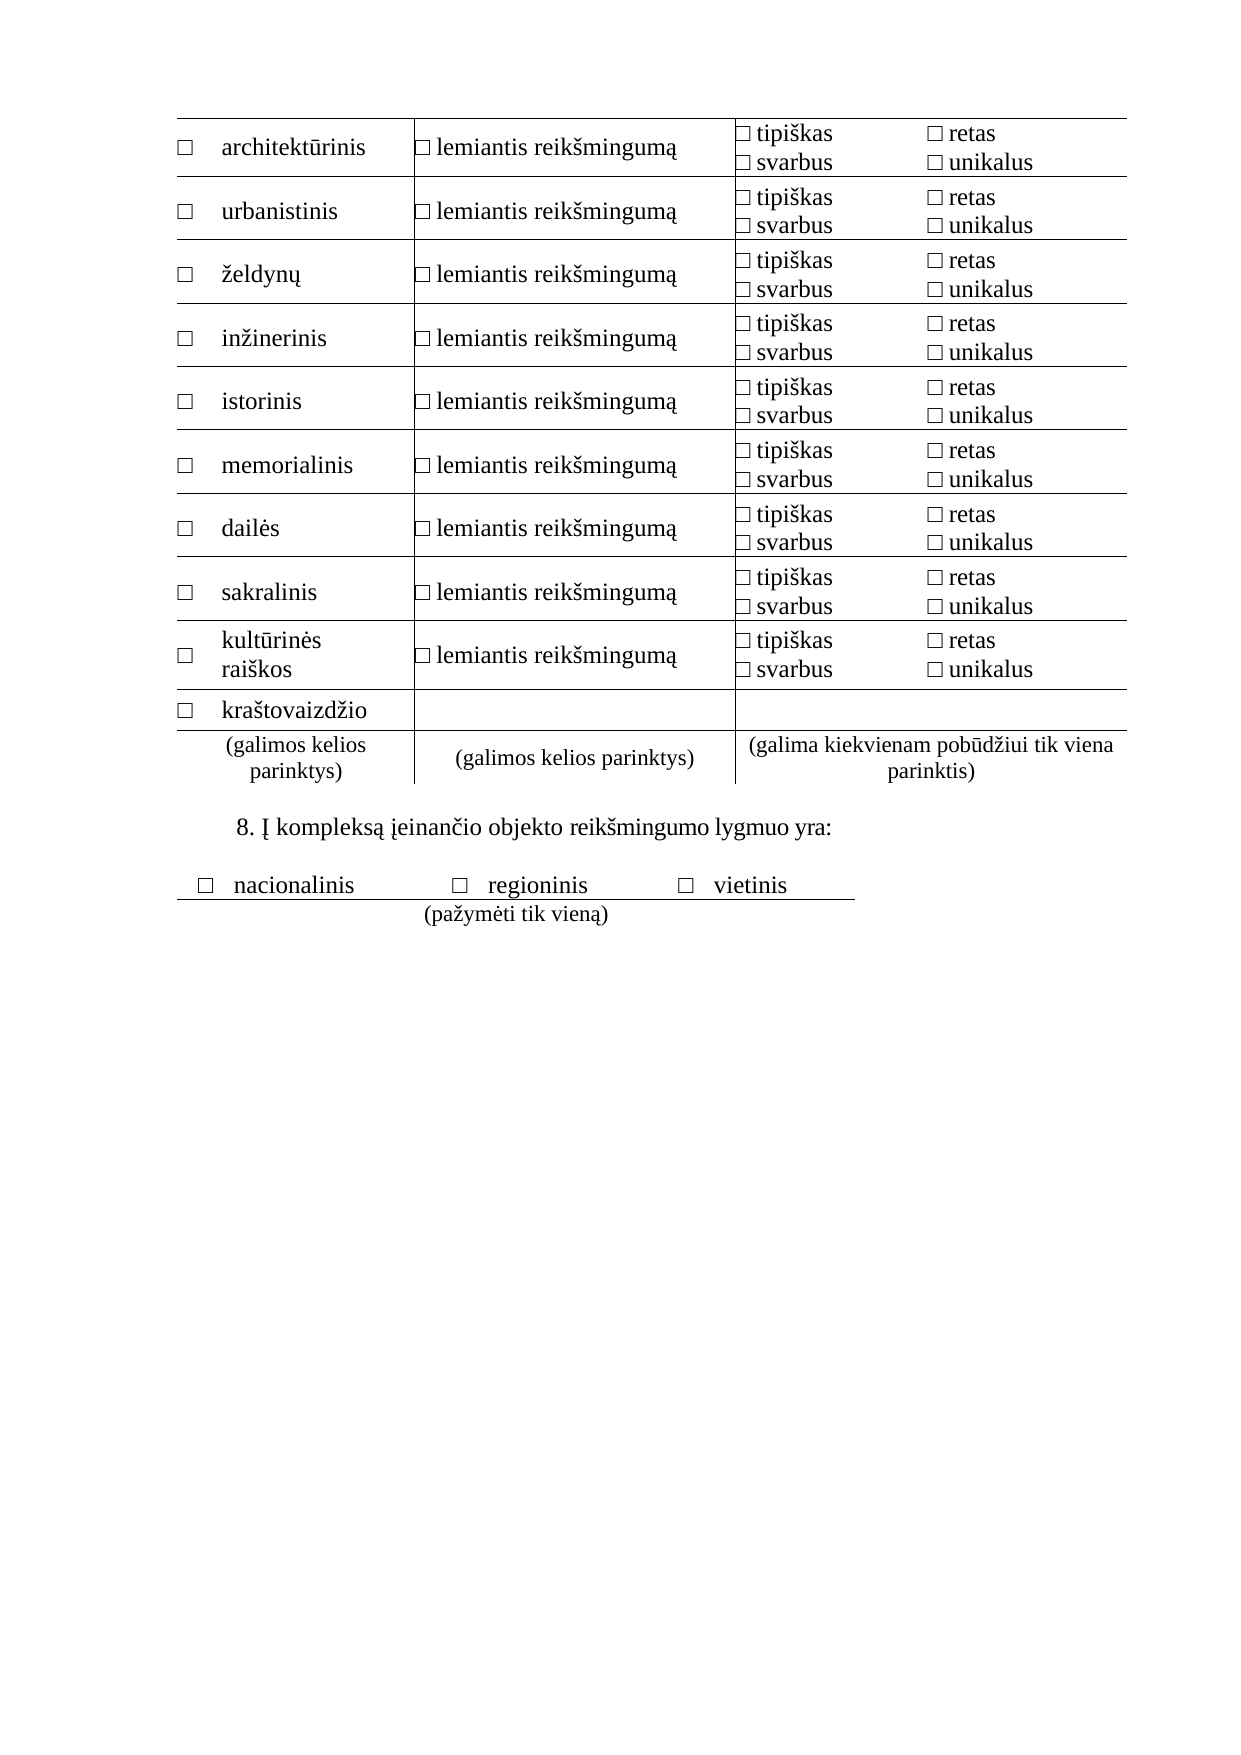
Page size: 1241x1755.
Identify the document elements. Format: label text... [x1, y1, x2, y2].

table_cell □[] [178, 586, 191, 599]
table_cell [177, 430, 221, 435]
table_cell □[] [177, 245, 221, 302]
table_cell □[] tipiškas □[] svarbus [736, 372, 927, 429]
table_cell □[] retas □[] unikalus [927, 499, 1127, 556]
table_cell [221, 304, 414, 308]
table_cell kraštovaizdžio [221, 695, 414, 724]
table_cell □[] retas □[] unikalus [927, 182, 1127, 239]
table_cell [221, 690, 414, 695]
table_cell □[] [178, 704, 191, 717]
table_cell [415, 724, 735, 730]
table_cell architektūrinis [221, 119, 414, 176]
table_cell □[] retas □[] unikalus [927, 309, 1127, 366]
table_cell □[] lemiantis reikšmingumą [415, 435, 735, 493]
table_cell urbanistinis [221, 182, 414, 239]
table_cell [736, 177, 1127, 182]
table_cell □[] tipiškas □[] svarbus [736, 245, 927, 302]
table_cell □[] [178, 141, 191, 154]
table_header vietinis [714, 870, 855, 899]
table_cell □[] [178, 395, 191, 408]
table_cell inžinerinis [221, 309, 414, 366]
table_cell [177, 367, 221, 372]
table_cell [415, 683, 735, 689]
table_cell [736, 240, 1127, 245]
table_cell (galima kiekvienam pobūdžiui tik viena parinktis) [736, 731, 1127, 783]
table_cell □[] [177, 499, 221, 556]
table_cell [415, 177, 735, 182]
table_cell □[] [178, 268, 191, 281]
table_cell □[] lemiantis reikšmingumą [415, 309, 735, 366]
table_cell memorialinis [221, 435, 414, 493]
table_cell [736, 621, 1127, 626]
table_cell □[] [177, 372, 221, 429]
table_cell □[] lemiantis reikšmingumą [415, 245, 735, 302]
table_cell [177, 724, 221, 730]
table_header □[] [431, 870, 488, 899]
table_cell □[] retas □[] unikalus [927, 245, 1127, 302]
table_cell [177, 557, 221, 562]
table_cell [177, 621, 221, 626]
table_cell [177, 240, 221, 245]
table_cell [736, 430, 1127, 435]
table_cell sakralinis [221, 562, 414, 620]
table_cell □[] [178, 649, 191, 662]
table_cell [736, 724, 927, 730]
table_cell [415, 557, 735, 562]
table_cell □[] [178, 205, 191, 218]
table_cell [927, 690, 1127, 695]
table_cell [221, 367, 414, 372]
table_cell [221, 557, 414, 562]
table_cell □[] tipiškas □[] svarbus [736, 626, 927, 683]
table_cell [736, 695, 927, 724]
table_cell □[] retas □[] unikalus [927, 626, 1127, 683]
table_cell [415, 690, 735, 695]
table_cell [177, 177, 221, 182]
table_cell □[] lemiantis reikšmingumą [415, 562, 735, 620]
table_cell [415, 494, 735, 499]
table_cell [221, 724, 414, 730]
table_cell □[] [177, 626, 221, 683]
table_cell □[] lemiantis reikšmingumą [415, 119, 735, 176]
table_cell □[] tipiškas □[] svarbus [736, 119, 927, 176]
table_cell □[] tipiškas □[] svarbus [736, 562, 927, 620]
table_cell □[] retas □[] unikalus [927, 119, 1127, 176]
table_cell kultūrinės raiškos [221, 626, 414, 683]
table_cell [736, 683, 1127, 689]
table_cell [736, 557, 1127, 562]
table_cell □[] [177, 695, 221, 724]
table_cell [415, 430, 735, 435]
table_cell [415, 367, 735, 372]
table_cell [221, 430, 414, 435]
table_cell [177, 683, 221, 689]
table_cell [177, 690, 221, 695]
table_cell [221, 494, 414, 499]
table_cell (galimos kelios parinktys) [415, 731, 735, 783]
table_cell [736, 367, 1127, 372]
table_cell [736, 304, 1127, 308]
table_cell [736, 494, 1127, 499]
table_cell □[] lemiantis reikšmingumą [415, 626, 735, 683]
table_cell [415, 304, 735, 308]
table_cell (galimos kelios parinktys) [177, 731, 414, 783]
table_header regioninis [488, 870, 657, 899]
table_cell [415, 621, 735, 626]
table_cell □[] tipiškas □[] svarbus [736, 435, 927, 493]
table_cell □[] lemiantis reikšmingumą [415, 182, 735, 239]
table_cell □[] [178, 332, 191, 345]
table_cell □[] retas □[] unikalus [927, 372, 1127, 429]
table_cell istorinis [221, 372, 414, 429]
table_cell želdynų [221, 245, 414, 302]
table_cell [177, 494, 221, 499]
table_cell □[] lemiantis reikšmingumą [415, 372, 735, 429]
table_cell [221, 683, 414, 689]
table_cell □[] lemiantis reikšmingumą [415, 499, 735, 556]
table_cell □[] [177, 119, 221, 176]
text 8. Į kompleksą įeinančio objekto reikšmingumo lygmuo yra: [177, 812, 1122, 841]
table_cell □[] retas □[] unikalus [927, 435, 1127, 493]
table_cell [221, 177, 414, 182]
table_header □[] [177, 870, 234, 899]
table_cell □[] tipiškas □[] svarbus [736, 309, 927, 366]
table_cell □[] [177, 562, 221, 620]
table_cell □[] retas □[] unikalus [927, 562, 1127, 620]
table_cell [415, 240, 735, 245]
table_cell □[] tipiškas □[] svarbus [736, 182, 927, 239]
table_cell (pažymėti tik vieną) [177, 900, 855, 928]
table_cell [221, 240, 414, 245]
table_cell □[] [177, 182, 221, 239]
table_cell □[] [178, 459, 191, 472]
table_header □[] [657, 870, 714, 899]
table_cell □[] [177, 309, 221, 366]
table_cell [927, 724, 1127, 730]
table_cell [177, 304, 221, 308]
table_cell [221, 621, 414, 626]
table_cell [415, 695, 735, 724]
table_cell □[] tipiškas □[] svarbus [736, 499, 927, 556]
table_header nacionalinis [234, 870, 431, 899]
table_cell [736, 690, 927, 695]
table_cell □[] [177, 435, 221, 493]
table_cell [927, 695, 1127, 724]
table_cell dailės [221, 499, 414, 556]
table_cell □[] [178, 522, 191, 535]
